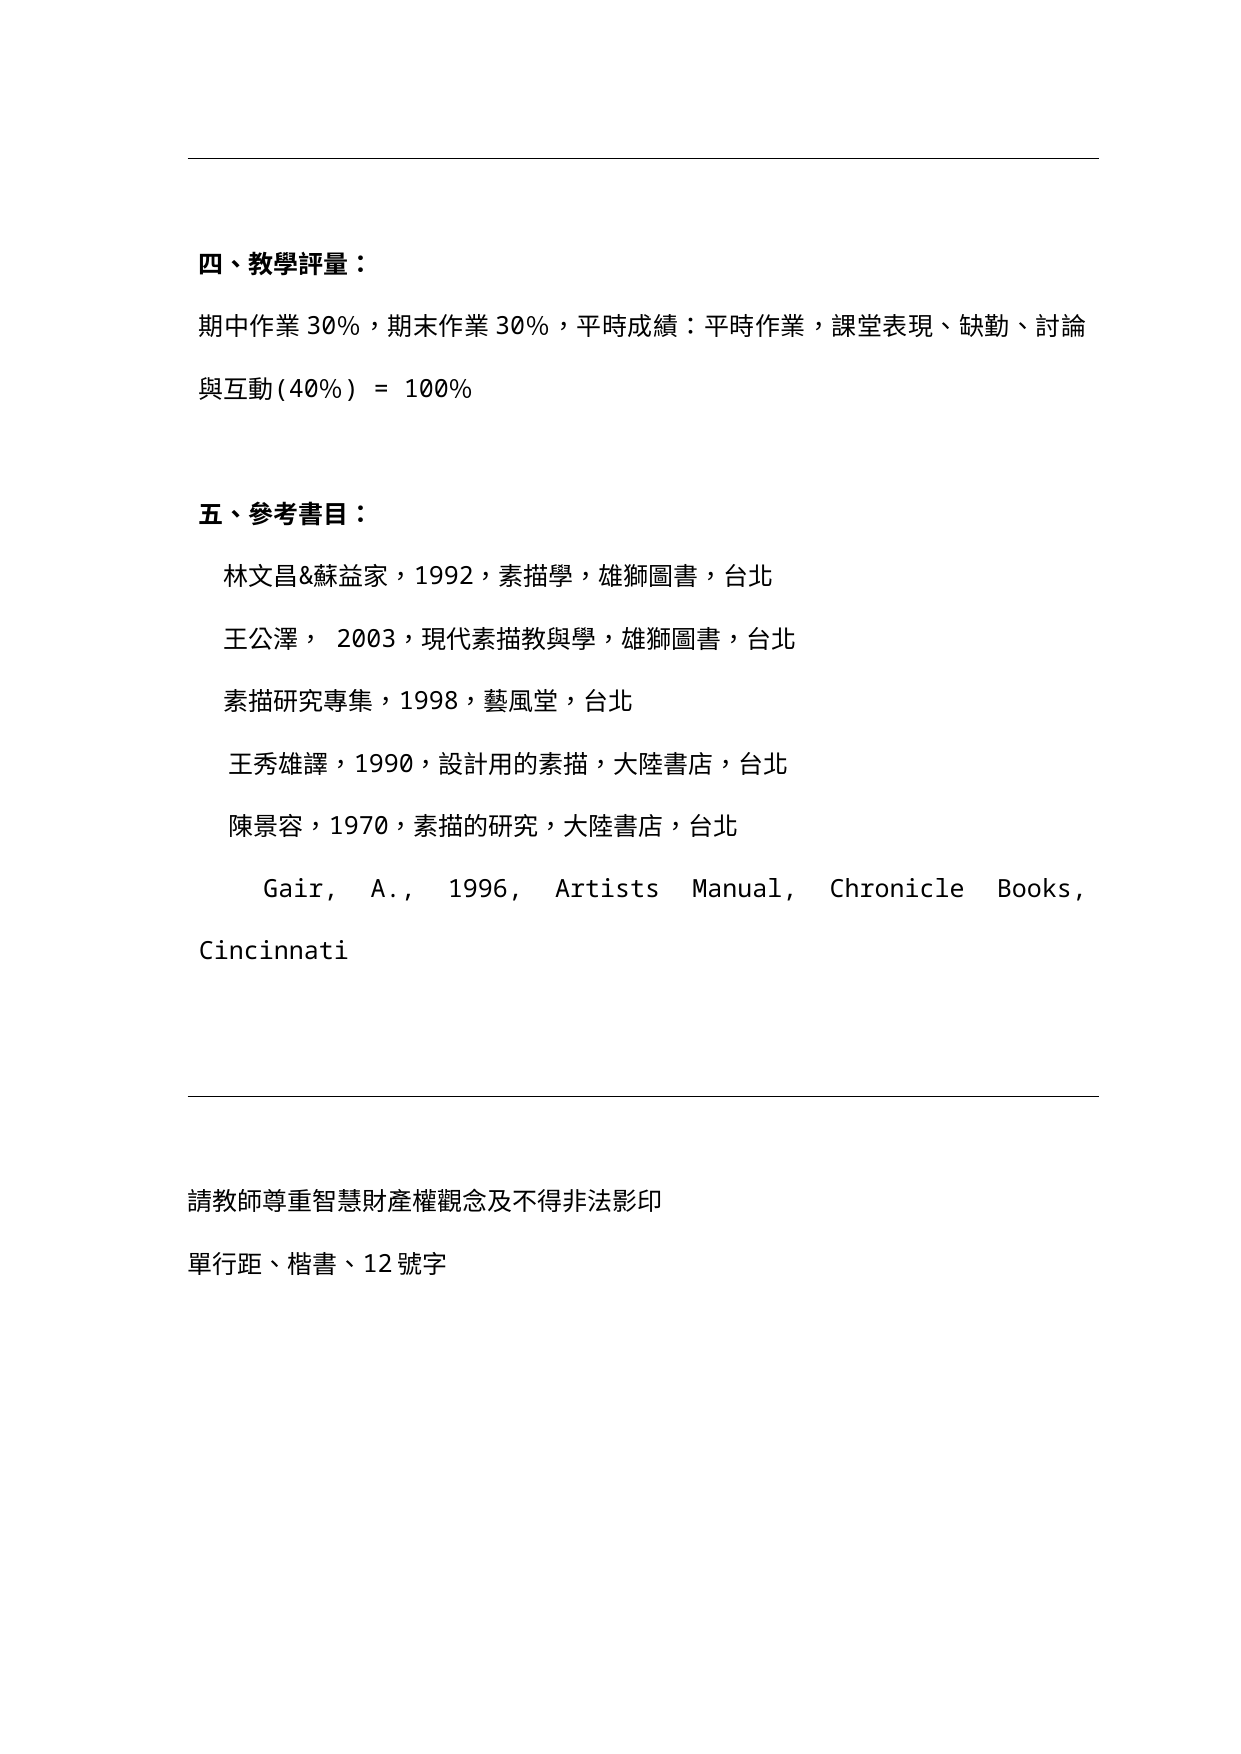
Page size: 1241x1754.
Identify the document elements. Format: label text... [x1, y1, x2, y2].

text 請教師尊重智慧財產權觀念及不得非法影印 [187, 1158, 1087, 1221]
table_cell 五、參考書目： 林文昌&蘇益家，1992，素描學，雄獅圖書，台北 王公澤， 2003，現代素描教與學，雄獅圖書，台北 素描研究專集，1998，藝風堂，台北 王秀雄譯，1990，設計用的素描，大陸書店，台北 陳景容，1970，素描的研究，大陸書店，台北 Gair, A., 1996, Artists Manual, Chronicle Books, Cincinnati [188, 471, 1099, 1096]
text 單行距、楷書、12號字 [187, 1221, 1087, 1283]
table_cell 四、教學評量： 期中作業30％，期末作業30％，平時成績：平時作業，課堂表現、缺勤、討論與互動(40％) = 100％ [188, 159, 1099, 471]
